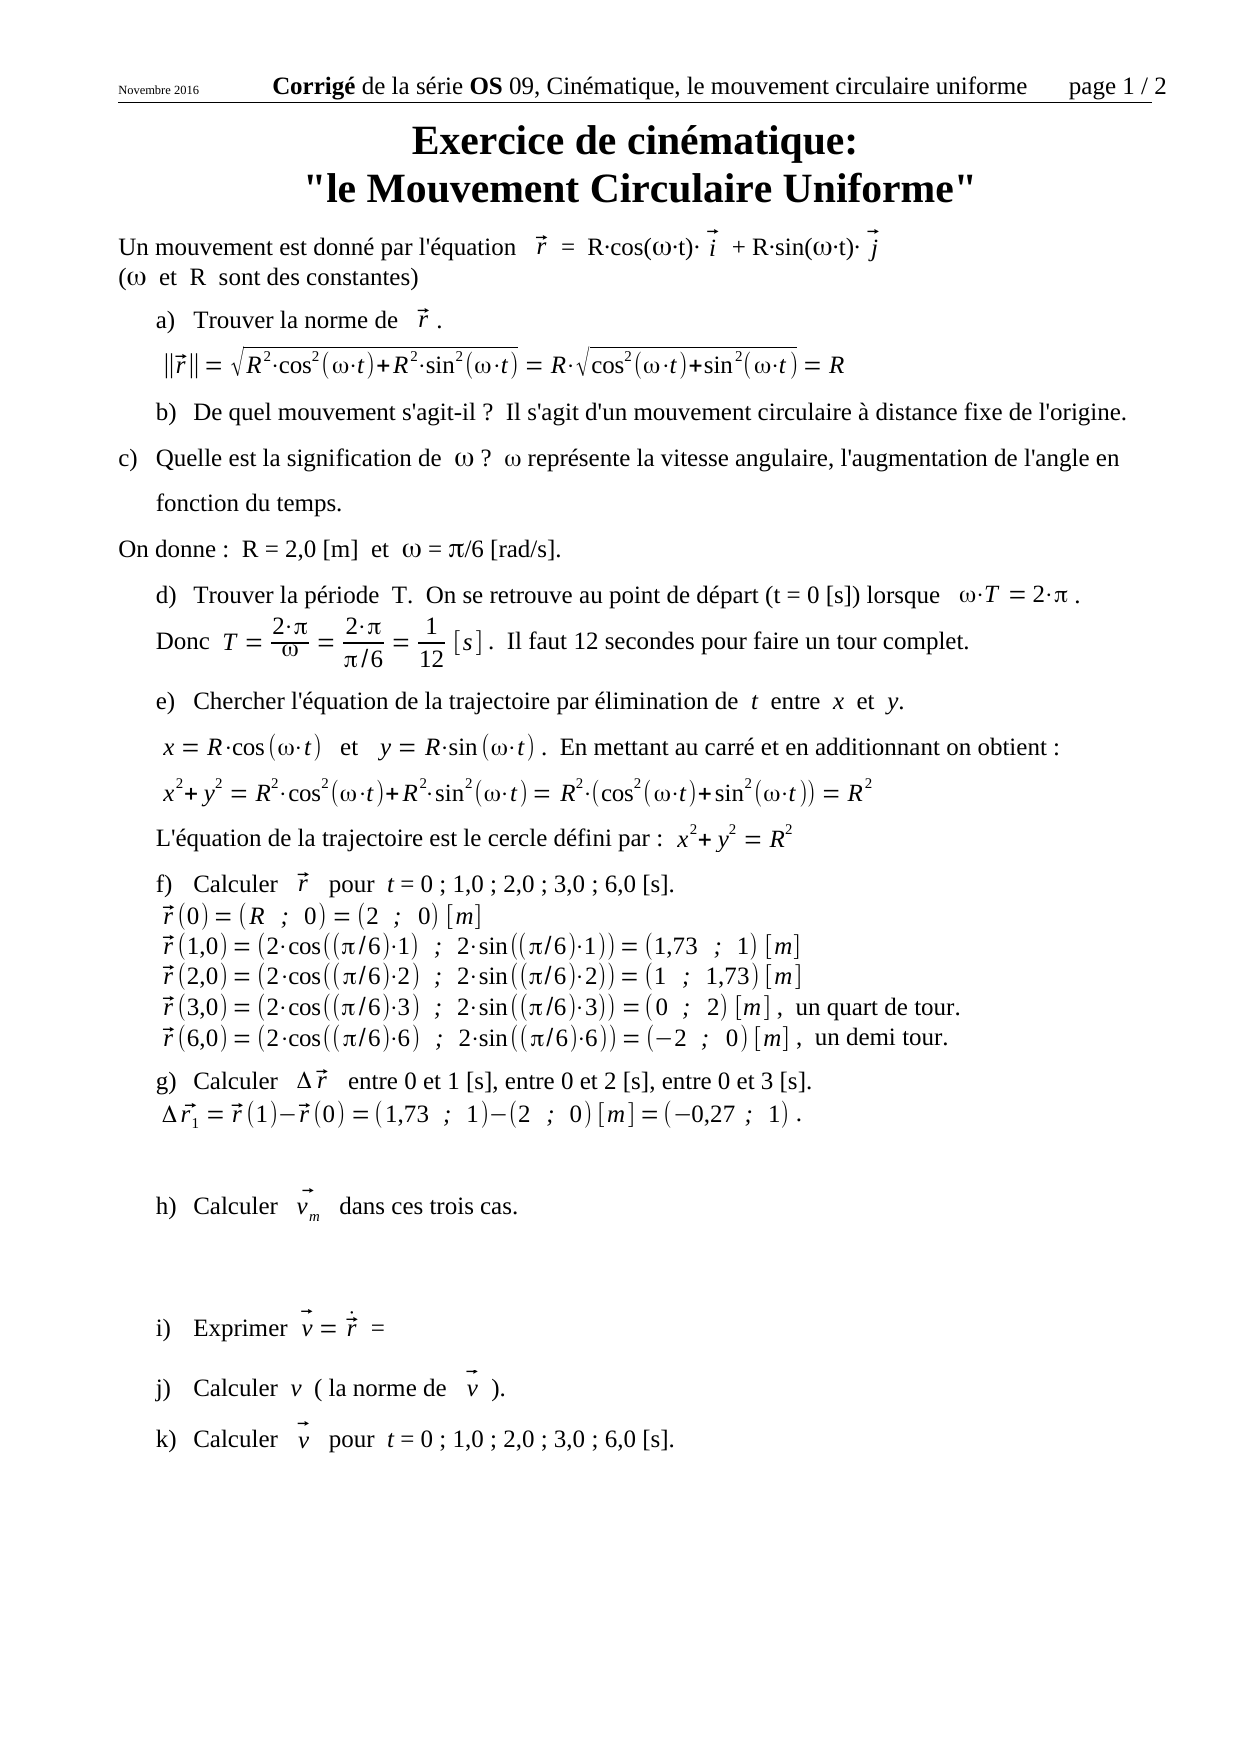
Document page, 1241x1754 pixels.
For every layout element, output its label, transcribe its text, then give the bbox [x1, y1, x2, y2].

list Exprimer = [156, 1310, 1152, 1341]
text . [156, 1098, 1152, 1131]
text Un mouvement est donné par l'équation = R.cos(.t). + R.sin(.t). [118, 225, 1196, 262]
text "le Mouvement Circulaire Uniforme" [118, 163, 1152, 211]
text L'équation de la trajectoire est le cercle défini par : [156, 810, 1152, 856]
text On donne : R = 2,0 [m] et  = /6 [rad/s]. [118, 521, 1152, 567]
list Calculer v ( la norme de ). [156, 1370, 1152, 1402]
text et . En mettant au carré et en additionnant on obtient : [156, 718, 1152, 764]
list Trouver la période T. On se retrouve au point de départ (t = 0 [s]) lorsque . [156, 567, 1152, 613]
list Trouver la norme de . [156, 292, 1152, 338]
list Quelle est la signification de  ? w représente la vitesse angulaire, l'augmentation de l'angle en fonction du temps. [118, 429, 1152, 521]
text ( et R sont des constantes) [118, 262, 1196, 292]
list Calculer entre 0 et 1 [s], entre 0 et 2 [s], entre 0 et 3 [s]. [156, 1053, 1152, 1098]
text , un quart de tour. [156, 992, 1152, 1022]
list De quel mouvement s'agit-il ? Il s'agit d'un mouvement circulaire à distance fixe de l'origine. [156, 383, 1152, 429]
text Exercice de cinématique: [118, 115, 1152, 163]
list Calculer pour t = 0 ; 1,0 ; 2,0 ; 3,0 ; 6,0 [s]. [156, 856, 1152, 902]
text Donc . Il faut 12 secondes pour faire un tour complet. [156, 613, 1152, 672]
list Chercher l'équation de la trajectoire par élimination de t entre x et y. [156, 672, 1152, 718]
text , un demi tour. [156, 1022, 1152, 1053]
list Calculer dans ces trois cas. [156, 1188, 1152, 1223]
list Calculer pour t = 0 ; 1,0 ; 2,0 ; 3,0 ; 6,0 [s]. [156, 1411, 1152, 1457]
